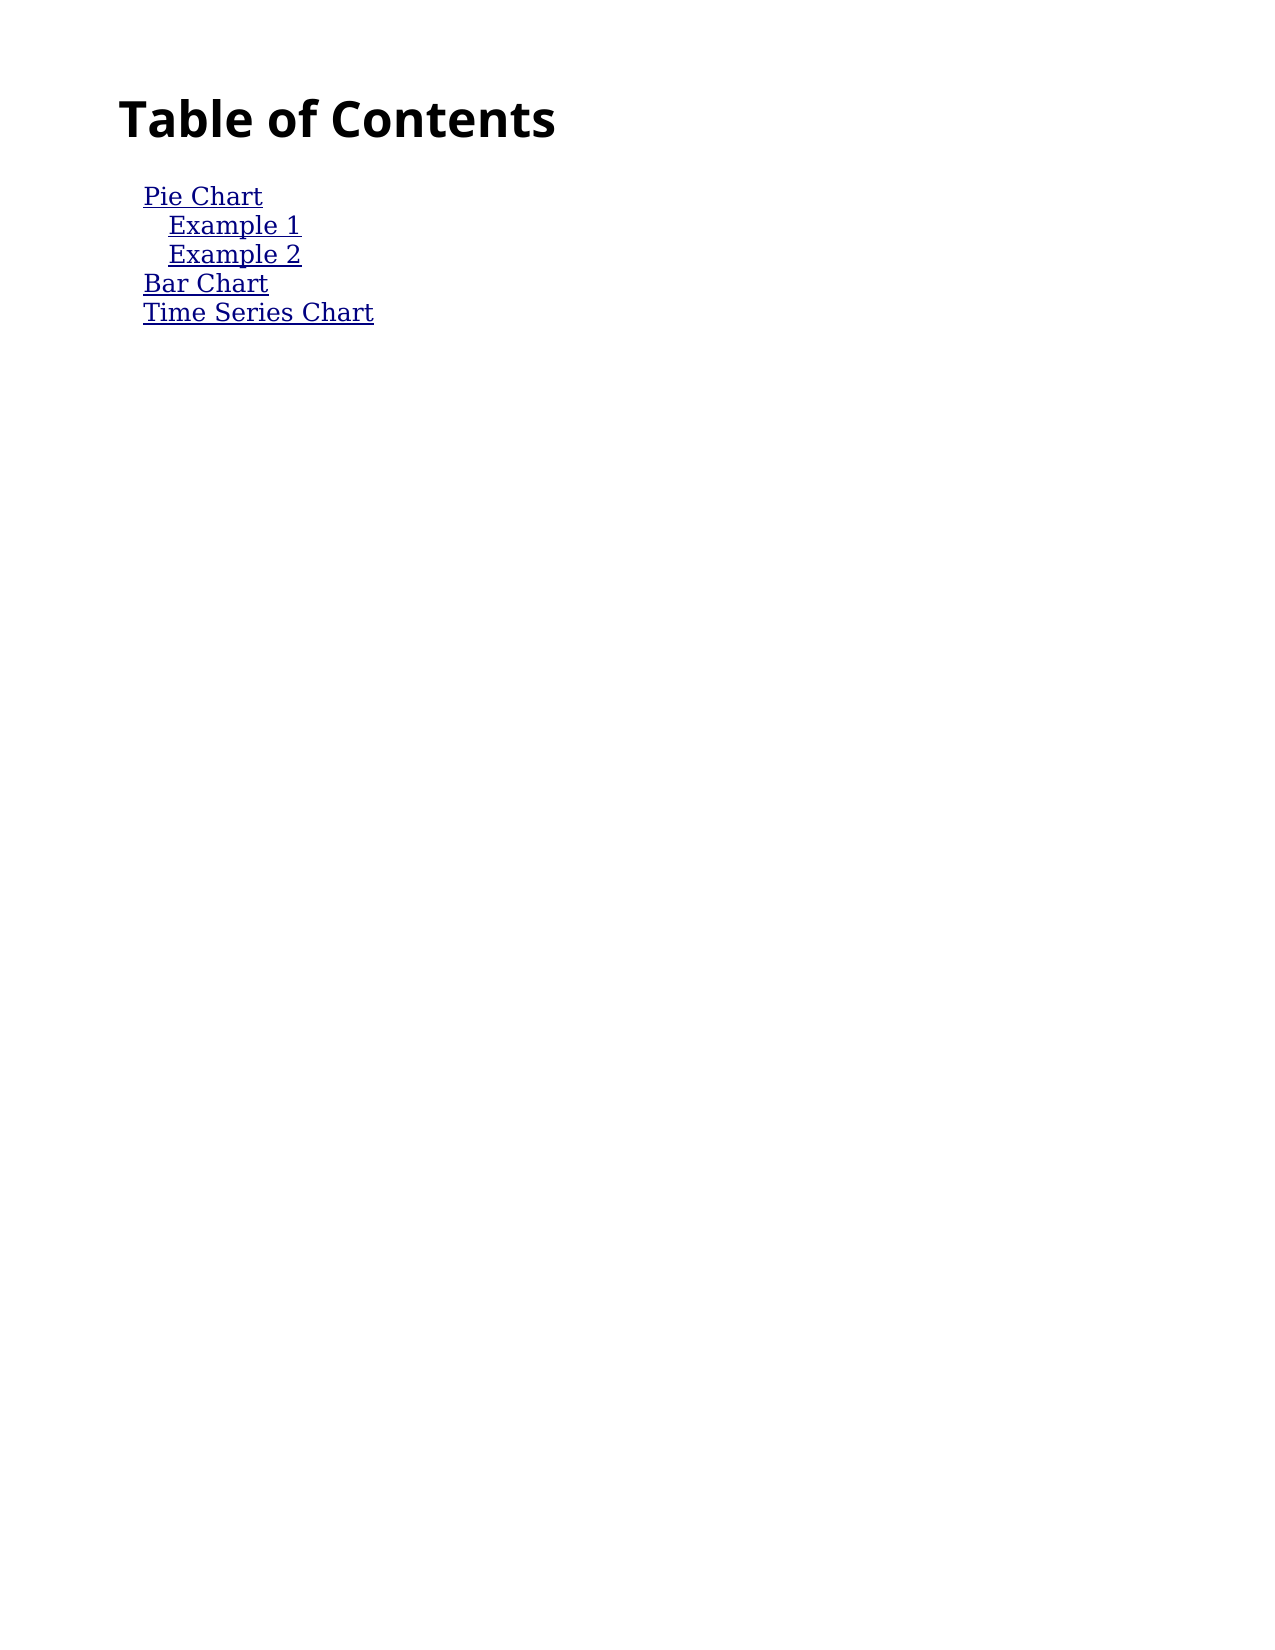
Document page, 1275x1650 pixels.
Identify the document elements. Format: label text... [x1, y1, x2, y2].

text Example 2 [168, 240, 1216, 269]
text Time Series Chart [143, 298, 1216, 327]
subtitle Table of Contents [118, 84, 1216, 152]
text Example 1 [168, 211, 1216, 240]
text Pie Chart [143, 182, 1216, 211]
text Bar Chart [143, 269, 1216, 298]
